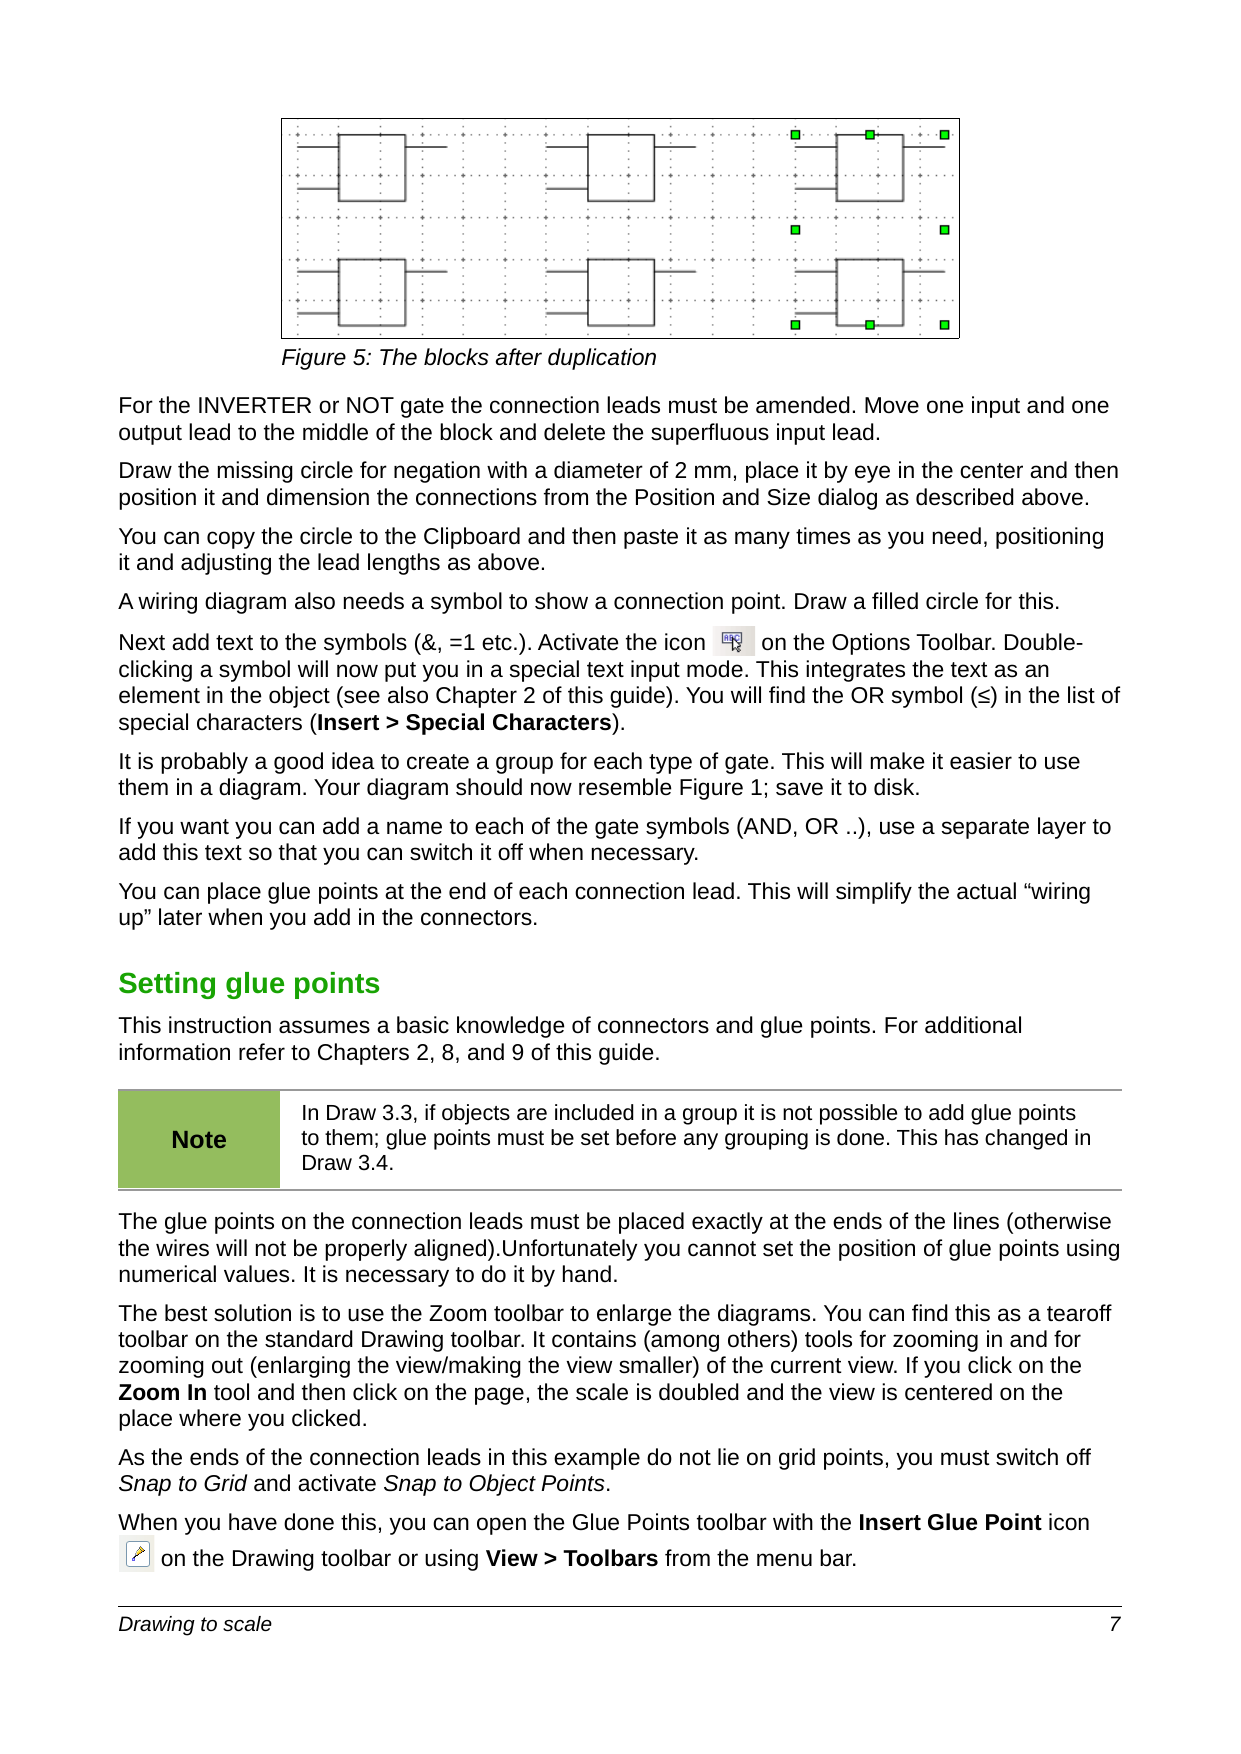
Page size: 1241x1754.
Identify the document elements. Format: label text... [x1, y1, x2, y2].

text The best solution is to use the Zoom toolbar to enlarge the diagrams. You can find this as a tearoff toolbar on the standard Drawing toolbar. It contains (among others) tools for zooming in and for zooming out (enlarging the view/making the view smaller) of the current view. If you click on the Zoom In tool and then click on the page, the scale is doubled and the view is centered on the place where you clicked. [118, 1300, 1122, 1432]
text You can place glue points at the end of each connection lead. This will simplify the actual “wiring up” later when you add in the connectors. [118, 878, 1122, 931]
text The glue points on the connection leads must be placed exactly at the ends of the lines (otherwise the wires will not be properly aligned).Unfortunately you cannot set the position of glue points using numerical values. It is necessary to do it by hand. [118, 1208, 1122, 1287]
text If you want you can add a name to each of the gate symbols (AND, OR ..), use a separate layer to add this text so that you can switch it off when necessary. [118, 813, 1122, 866]
text This instruction assumes a basic knowledge of connectors and glue points. For additional information refer to Chapters 2, 8, and 9 of this guide. [118, 1012, 1122, 1065]
text As the ends of the connection leads in this example do not lie on grid points, you must switch off Snap to Grid and activate Snap to Object Points. [118, 1444, 1122, 1497]
picture [282, 119, 959, 338]
text For the INVERTER or NOT gate the connection leads must be amended. Move one input and one output lead to the middle of the block and delete the superfluous input lead. [118, 392, 1122, 445]
picture [118, 1535, 155, 1572]
text It is probably a good idea to create a group for each type of gate. This will make it easier to use them in a diagram. Your diagram should now resemble Figure 1; save it to disk. [118, 748, 1122, 800]
table_header Note [118, 1091, 280, 1188]
text Figure 5: The blocks after duplication [281, 344, 959, 370]
text Draw the missing circle for negation with a diameter of 2 mm, place it by eye in the center and then position it and dimension the connections from the Position and Size dialog as described above. [118, 457, 1122, 510]
picture [712, 626, 755, 656]
table_header In Draw 3.3, if objects are included in a group it is not possible to add glue points to them; glue points must be set before any grouping is done. This has changed in Draw 3.4. [280, 1091, 1122, 1188]
text A wiring diagram also needs a symbol to show a connection point. Draw a filled circle for this. [118, 588, 1122, 614]
text When you have done this, you can open the Glue Points toolbar with the Insert Glue Point icon on the Drawing toolbar or using View > Toolbars from the menu bar. [118, 1509, 1122, 1572]
text Next add text to the symbols (&, =1 etc.). Activate the icon on the Options Toolbar. Double-clicking a symbol will now put you in a special text input mode. This integrates the text as an element in the object (see also Chapter 2 of this guide). You will find the OR symbol (≤) in the list of special characters (Insert > Special Characters). [118, 627, 1122, 735]
text You can copy the circle to the Clipboard and then paste it as many times as you need, positioning it and adjusting the lead lengths as above. [118, 523, 1122, 575]
subtitle Setting glue points [118, 966, 1122, 1000]
